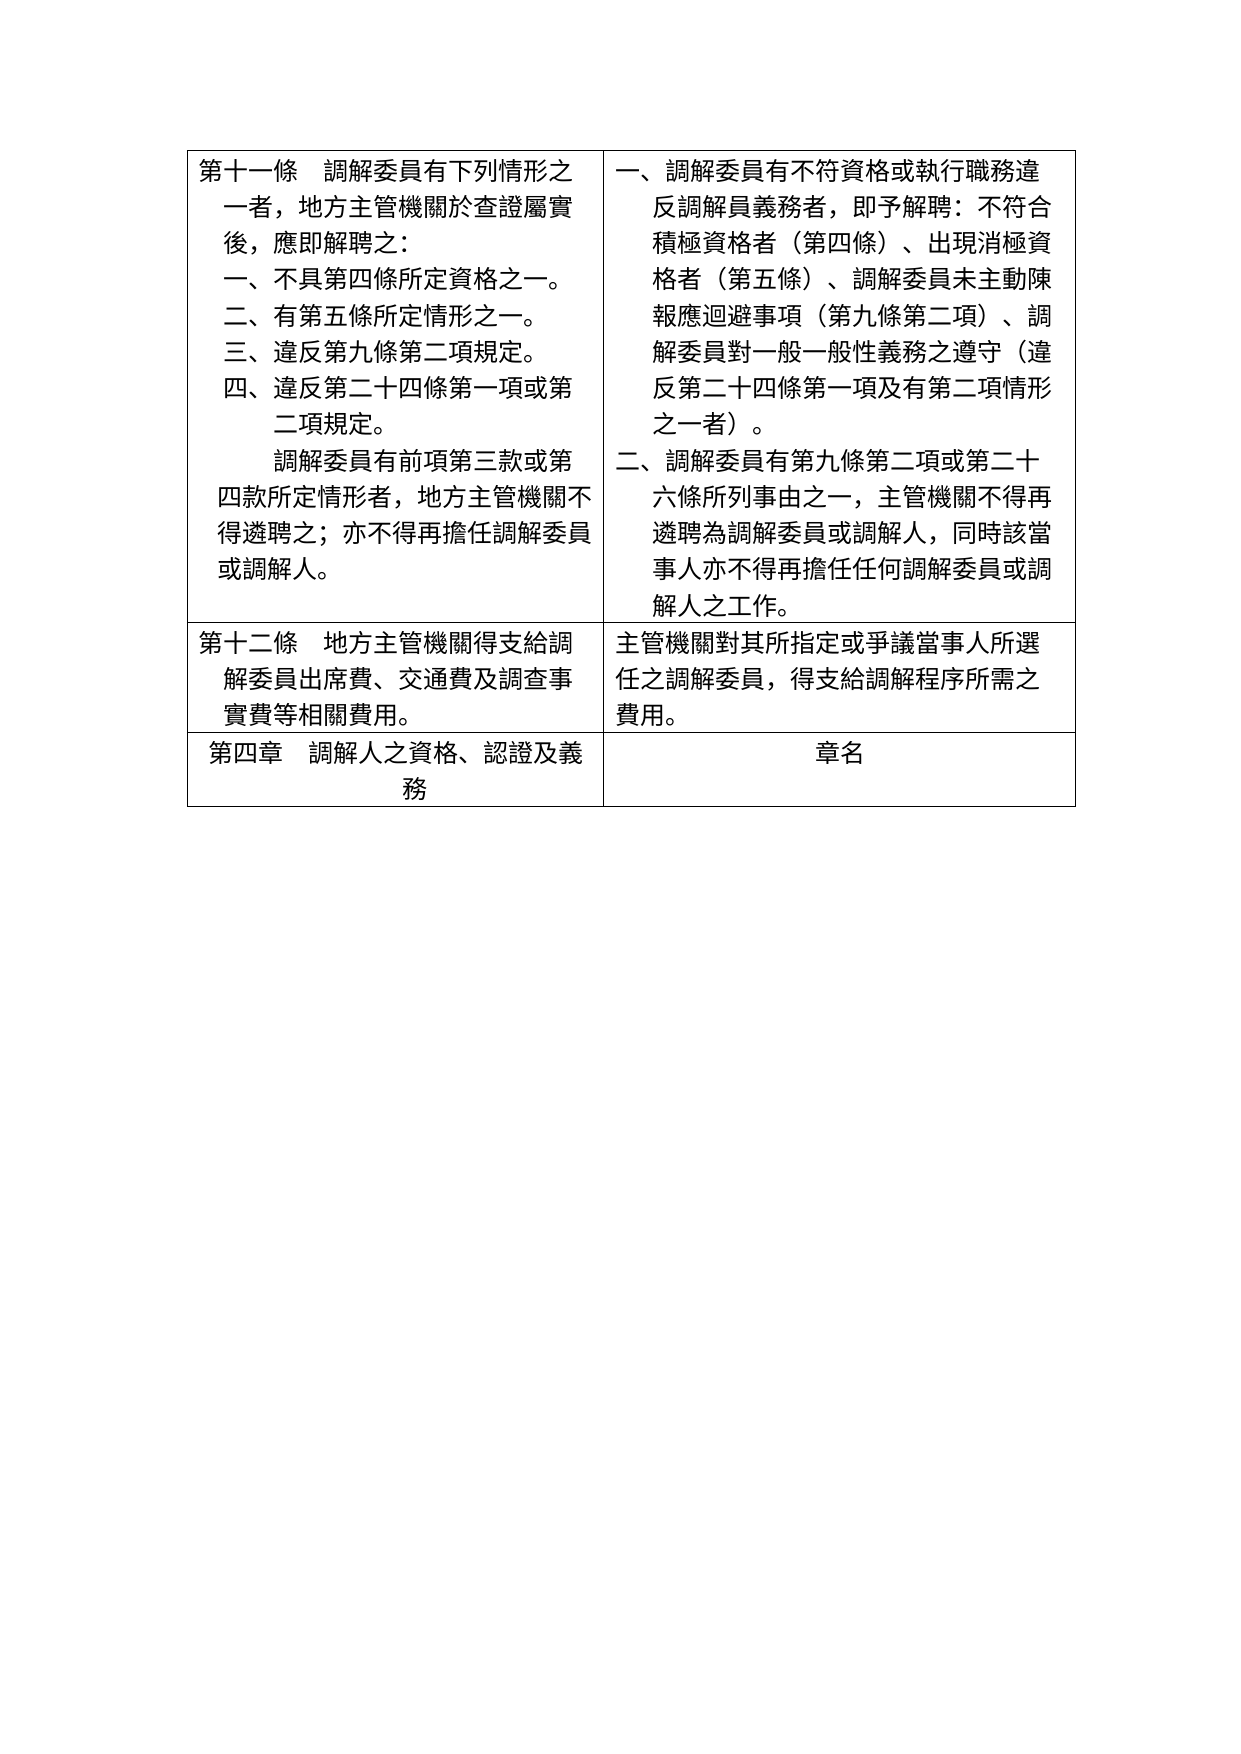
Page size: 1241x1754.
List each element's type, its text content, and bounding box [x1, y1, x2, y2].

table_cell 章名 [604, 733, 1075, 806]
table_cell 第十一條 調解委員有下列情形之一者，地方主管機關於查證屬實後，應即解聘之： 一、不具第四條所定資格之一。 二、有第五條所定情形之一。 三、違反第九條第二項規定。 四、違反第二十四條第一項或第二項規定。 調解委員有前項第三款或第四款所定情形者，地方主管機關不得遴聘之；亦不得再擔任調解委員或調解人。 [188, 151, 603, 622]
table_cell 第四章 調解人之資格、認證及義務 [188, 733, 603, 806]
table_cell 一、調解委員有不符資格或執行職務違反調解員義務者，即予解聘：不符合積極資格者（第四條）、出現消極資格者（第五條）、調解委員未主動陳報應迴避事項（第九條第二項）、調解委員對一般一般性義務之遵守（違反第二十四條第一項及有第二項情形之一者）。 二、調解委員有第九條第二項或第二十六條所列事由之一，主管機關不得再遴聘為調解委員或調解人，同時該當事人亦不得再擔任任何調解委員或調解人之工作。 [604, 151, 1075, 622]
table_cell 第十二條 地方主管機關得支給調解委員出席費、交通費及調查事實費等相關費用。 [188, 623, 603, 732]
table_cell 主管機關對其所指定或爭議當事人所選任之調解委員，得支給調解程序所需之費用。 [604, 623, 1075, 732]
